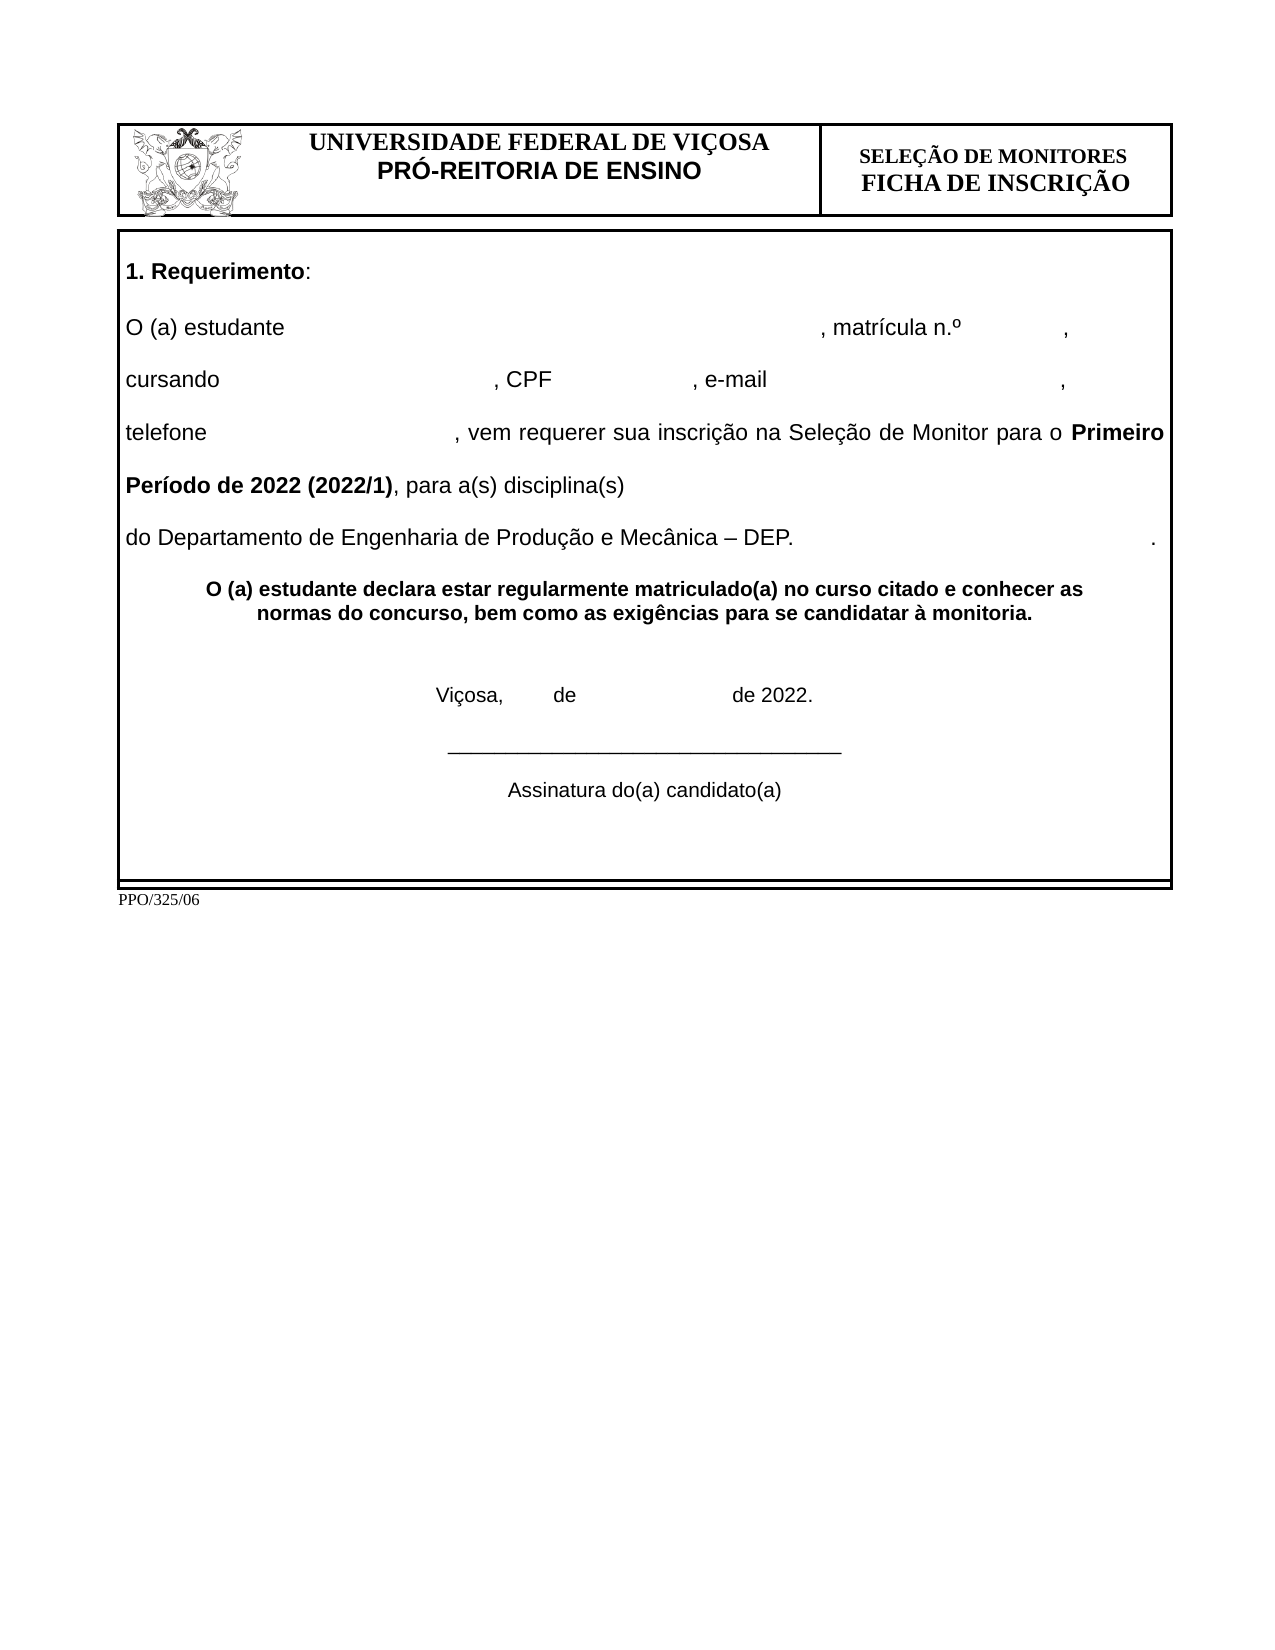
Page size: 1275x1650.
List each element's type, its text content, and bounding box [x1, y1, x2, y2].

table_header UNIVERSIDADE FEDERAL DE VIÇOSA PRÓ-REITORIA DE ENSINO [258, 126, 819, 214]
text PPO/325/06 [118, 890, 1157, 909]
table_header 1. Requerimento: O (a) estudante , matrícula n.º , cursando , CPF , e-mail , telefone , vem requerer sua inscrição na Seleção de Monitor para o Primeiro Período de 2022 (2022/1), para a(s) disciplina(s) do Departamento de Engenharia de Produção e Mecânica – DEP. . O (a) estudante declara estar regularmente matriculado(a) no curso citado e conhecer as normas do concurso, bem como as exigências para se candidatar à monitoria. Viçosa, de de 2022. __________________________________ Assinatura do(a) candidato(a) [120, 232, 1170, 879]
picture [132, 128, 243, 217]
table_header [120, 126, 258, 214]
table_cell [120, 882, 1170, 887]
table_header SELEÇÃO DE MONITORES FICHA DE INSCRIÇÃO [822, 126, 1170, 214]
